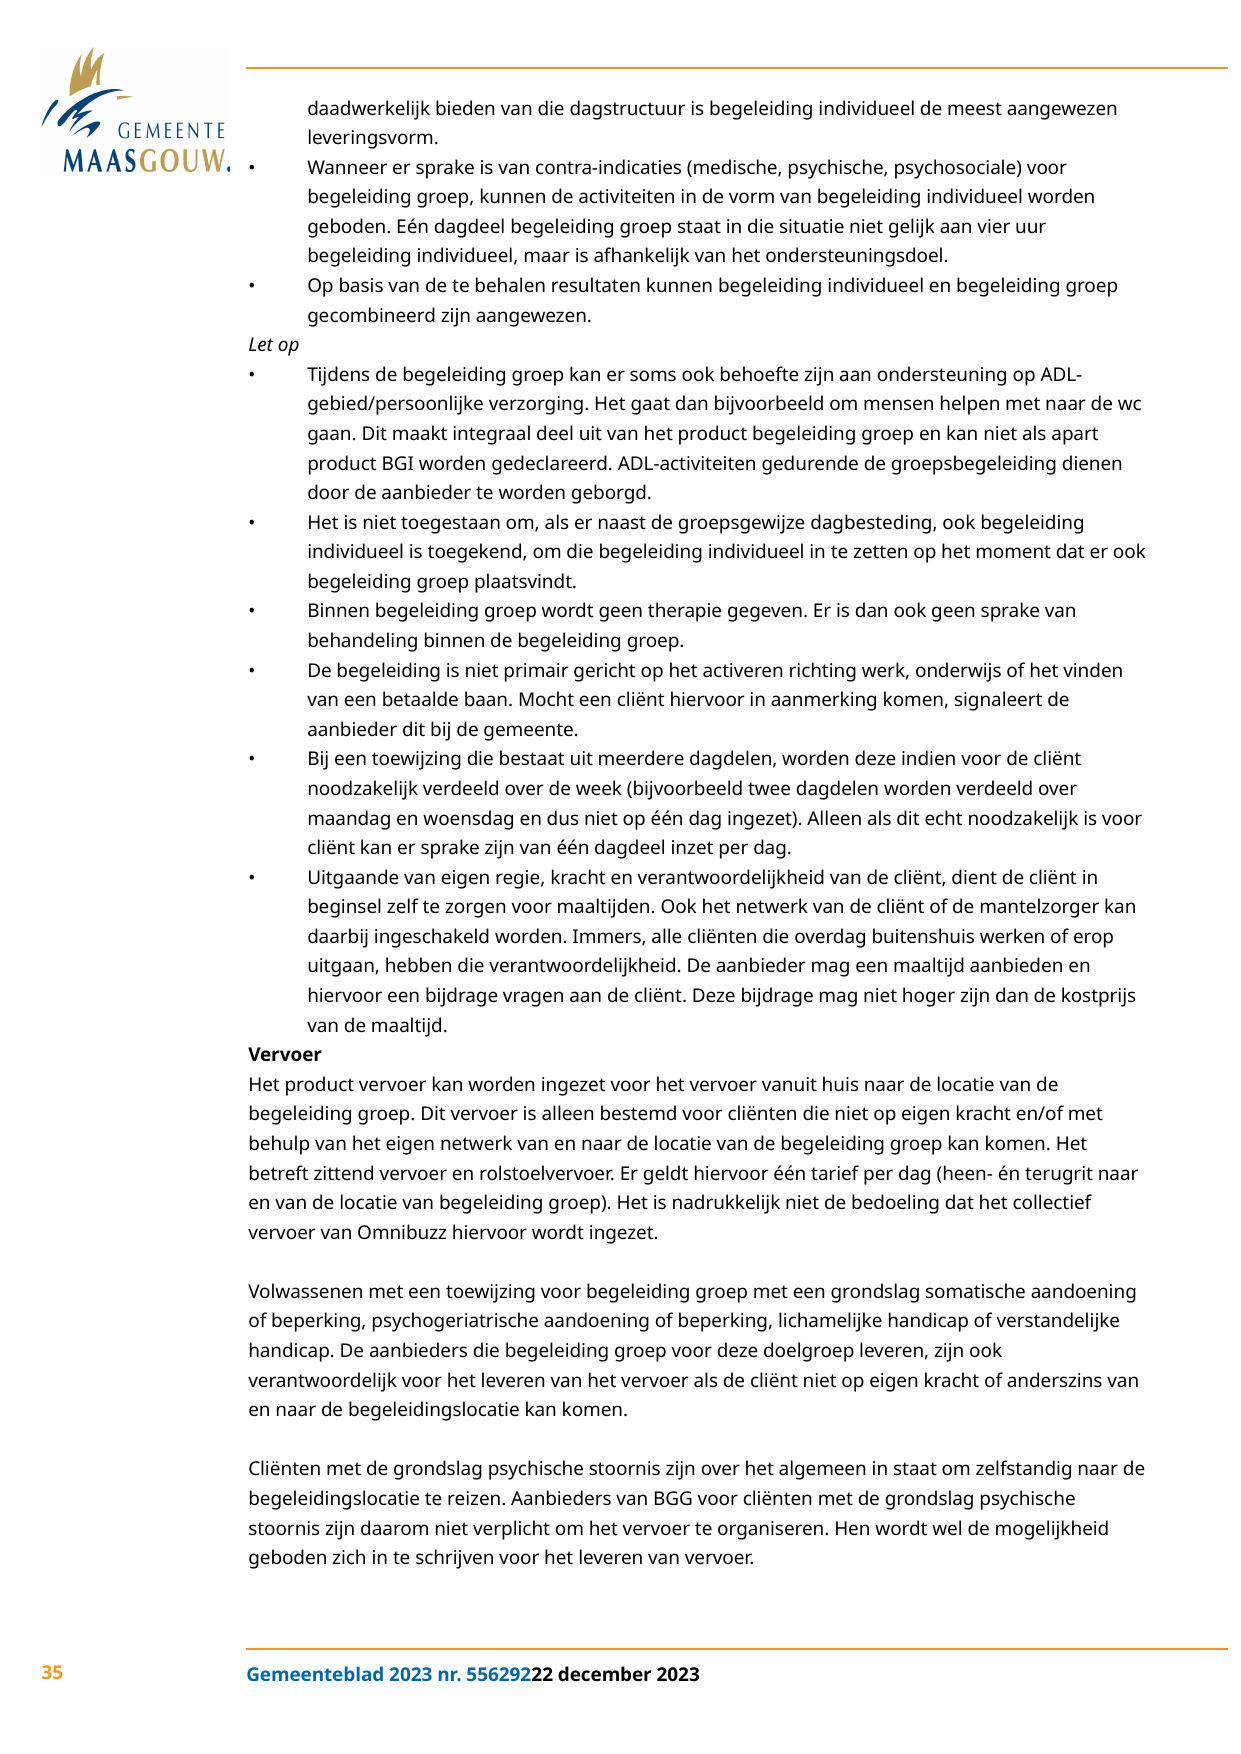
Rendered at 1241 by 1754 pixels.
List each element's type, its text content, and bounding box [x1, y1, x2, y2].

text Vervoer [248, 1041, 1152, 1067]
text Cliënten met de grondslag psychische stoornis zijn over het algemeen in staat om zelfstandig naar de begeleidingslocatie te reizen. Aanbieders van BGG voor cliënten met de grondslag psychische stoornis zijn daarom niet verplicht om het vervoer te organiseren. Hen wordt wel de mogelijkheid geboden zich in te schrijven voor het leveren van vervoer. [248, 1456, 1152, 1570]
list Tijdens de begeleiding groep kan er soms ook behoefte zijn aan ondersteuning op ADL-gebied/persoonlijke verzorging. Het gaat dan bijvoorbeeld om mensen helpen met naar de wc gaan. Dit maakt integraal deel uit van het product begeleiding groep en kan niet als apart product BGI worden gedeclareerd. ADL-activiteiten gedurende de groepsbegeleiding dienen door de aanbieder te worden geborgd. [248, 361, 1152, 505]
text Volwassenen met een toewijzing voor begeleiding groep met een grondslag somatische aandoening of beperking, psychogeriatrische aandoening of beperking, lichamelijke handicap of verstandelijke handicap. De aanbieders die begeleiding groep voor deze doelgroep leveren, zijn ook verantwoordelijk voor het leveren van het vervoer als de cliënt niet op eigen kracht of anderszins van en naar de begeleidingslocatie kan komen. [248, 1278, 1152, 1422]
list Binnen begeleiding groep wordt geen therapie gegeven. Er is dan ook geen sprake van behandeling binnen de begeleiding groep. [248, 598, 1152, 653]
list Wanneer er sprake is van contra-indicaties (medische, psychische, psychosociale) voor begeleiding groep, kunnen de activiteiten in de vorm van begeleiding individueel worden geboden. Eén dagdeel begeleiding groep staat in die situatie niet gelijk aan vier uur begeleiding individueel, maar is afhankelijk van het ondersteuningsdoel. [248, 154, 1152, 268]
picture [41, 47, 231, 172]
list Bij een toewijzing die bestaat uit meerdere dagdelen, worden deze indien voor de cliënt noodzakelijk verdeeld over de week (bijvoorbeeld twee dagdelen worden verdeeld over maandag en woensdag en dus niet op één dag ingezet). Alleen als dit echt noodzakelijk is voor cliënt kan er sprake zijn van één dagdeel inzet per dag. [248, 746, 1152, 860]
list Het is niet toegestaan om, als er naast de groepsgewijze dagbesteding, ook begeleiding individueel is toegekend, om die begeleiding individueel in te zetten op het moment dat er ook begeleiding groep plaatsvindt. [248, 509, 1152, 594]
list Uitgaande van eigen regie, kracht en verantwoordelijkheid van de cliënt, dient de cliënt in beginsel zelf te zorgen voor maaltijden. Ook het netwerk van de cliënt of de mantelzorger kan daarbij ingeschakeld worden. Immers, alle cliënten die overdag buitenshuis werken of erop uitgaan, hebben die verantwoordelijkheid. De aanbieder mag een maaltijd aanbieden en hiervoor een bijdrage vragen aan de cliënt. Deze bijdrage mag niet hoger zijn dan de kostprijs van de maaltijd. [248, 864, 1152, 1038]
list De begeleiding is niet primair gericht op het activeren richting werk, onderwijs of het vinden van een betaalde baan. Mocht een cliënt hiervoor in aanmerking komen, signaleert de aanbieder dit bij de gemeente. [248, 657, 1152, 742]
text Let op [248, 331, 1152, 357]
text Het product vervoer kan worden ingezet voor het vervoer vanuit huis naar de locatie van de begeleiding groep. Dit vervoer is alleen bestemd voor cliënten die niet op eigen kracht en/of met behulp van het eigen netwerk van en naar de locatie van de begeleiding groep kan komen. Het betreft zittend vervoer en rolstoelvervoer. Er geldt hiervoor één tarief per dag (heen- én terugrit naar en van de locatie van begeleiding groep). Het is nadrukkelijk niet de bedoeling dat het collectief vervoer van Omnibuzz hiervoor wordt ingezet. [248, 1071, 1152, 1245]
list daadwerkelijk bieden van die dagstructuur is begeleiding individueel de meest aangewezen leveringsvorm. [248, 95, 1152, 150]
list Op basis van de te behalen resultaten kunnen begeleiding individueel en begeleiding groep gecombineerd zijn aangewezen. [248, 272, 1152, 328]
